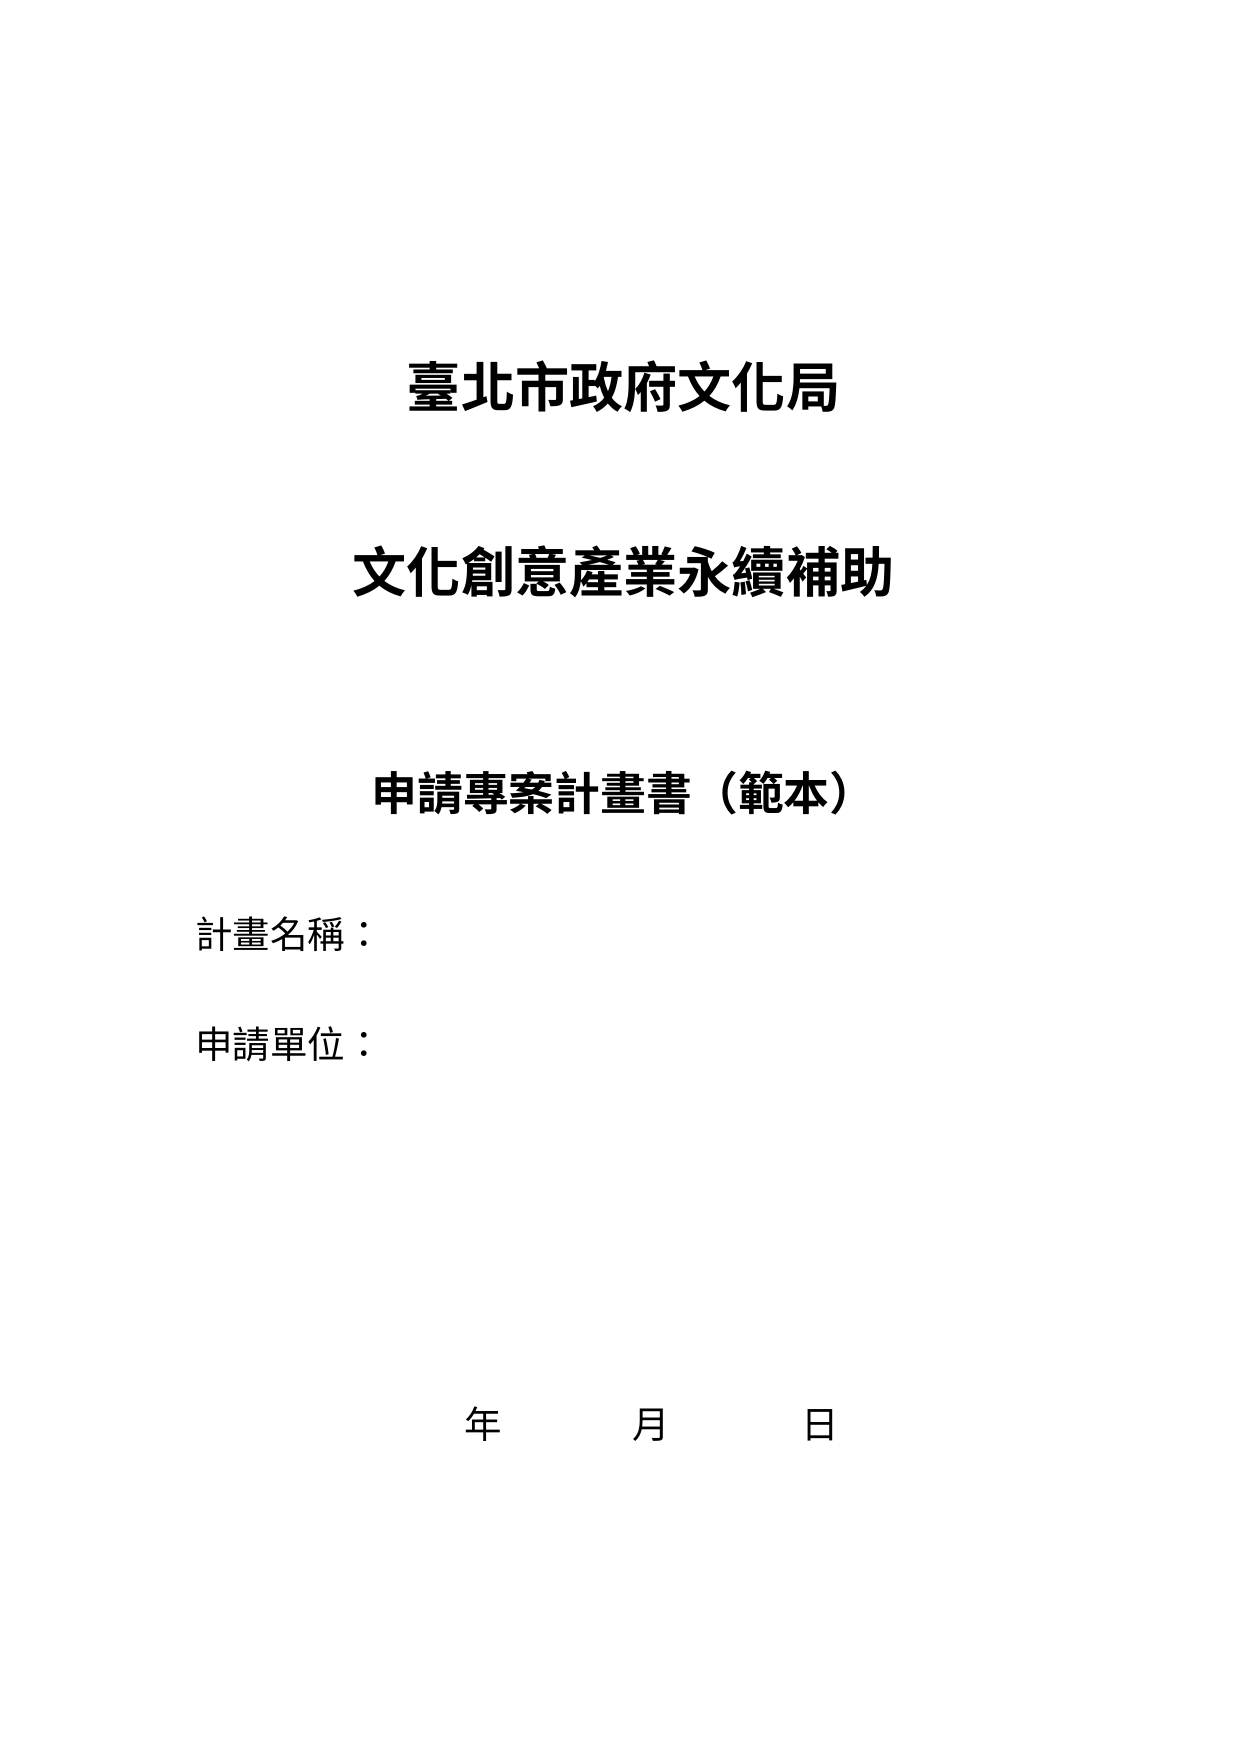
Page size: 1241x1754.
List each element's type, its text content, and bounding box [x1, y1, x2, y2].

text 計畫名稱： [106, 905, 1140, 959]
text 文化創意產業永續補助 [106, 530, 1140, 608]
text 年 月 日 [106, 1395, 1140, 1450]
text 申請專案計畫書（範本） [106, 757, 1140, 880]
text 臺北市政府文化局 [106, 344, 1140, 423]
text 申請單位： [106, 1015, 1140, 1069]
